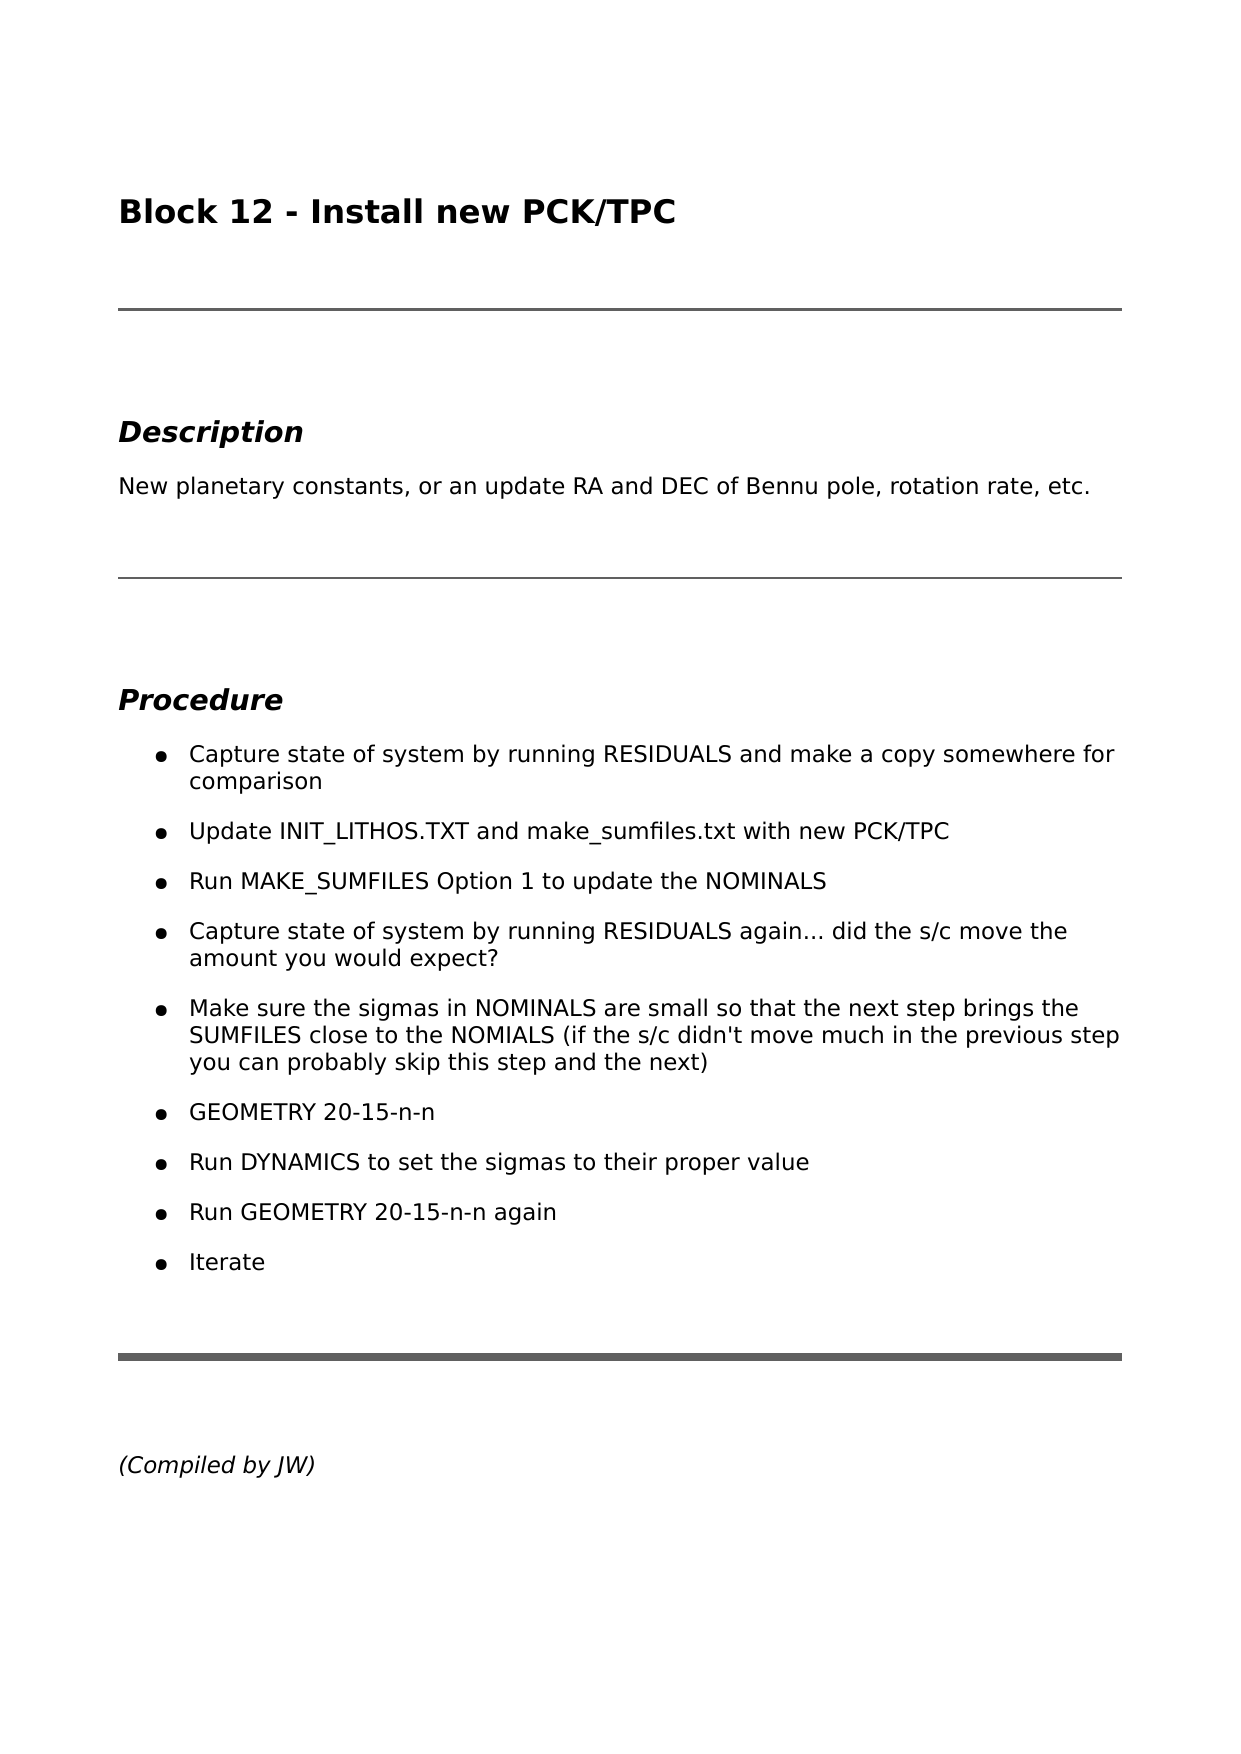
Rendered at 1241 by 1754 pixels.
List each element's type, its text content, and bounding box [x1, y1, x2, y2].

subtitle Procedure [118, 683, 1122, 717]
list Update INIT_LITHOS.TXT and make_sumfiles.txt with new PCK/TPC [153, 818, 1122, 845]
text New planetary constants, or an update RA and DEC of Bennu pole, rotation rate, etc. [118, 473, 1122, 500]
subtitle Block 12 - Install new PCK/TPC [118, 193, 1122, 231]
list Run MAKE_SUMFILES Option 1 to update the NOMINALS [153, 868, 1122, 895]
list GEOMETRY 20-15-n-n [153, 1099, 1122, 1126]
subtitle Description [118, 416, 1122, 449]
list Run GEOMETRY 20-15-n-n again [153, 1199, 1122, 1226]
list Iterate [153, 1249, 1122, 1276]
list Capture state of system by running RESIDUALS and make a copy somewhere for comparison [153, 741, 1122, 794]
text (Compiled by JW) [118, 1452, 1122, 1479]
list Make sure the sigmas in NOMINALS are small so that the next step brings the SUMFILES close to the NOMIALS (if the s/c didn't move much in the previous step you can probably skip this step and the next) [153, 995, 1122, 1075]
list Capture state of system by running RESIDUALS again... did the s/c move the amount you would expect? [153, 918, 1122, 972]
list Run DYNAMICS to set the sigmas to their proper value [153, 1149, 1122, 1176]
